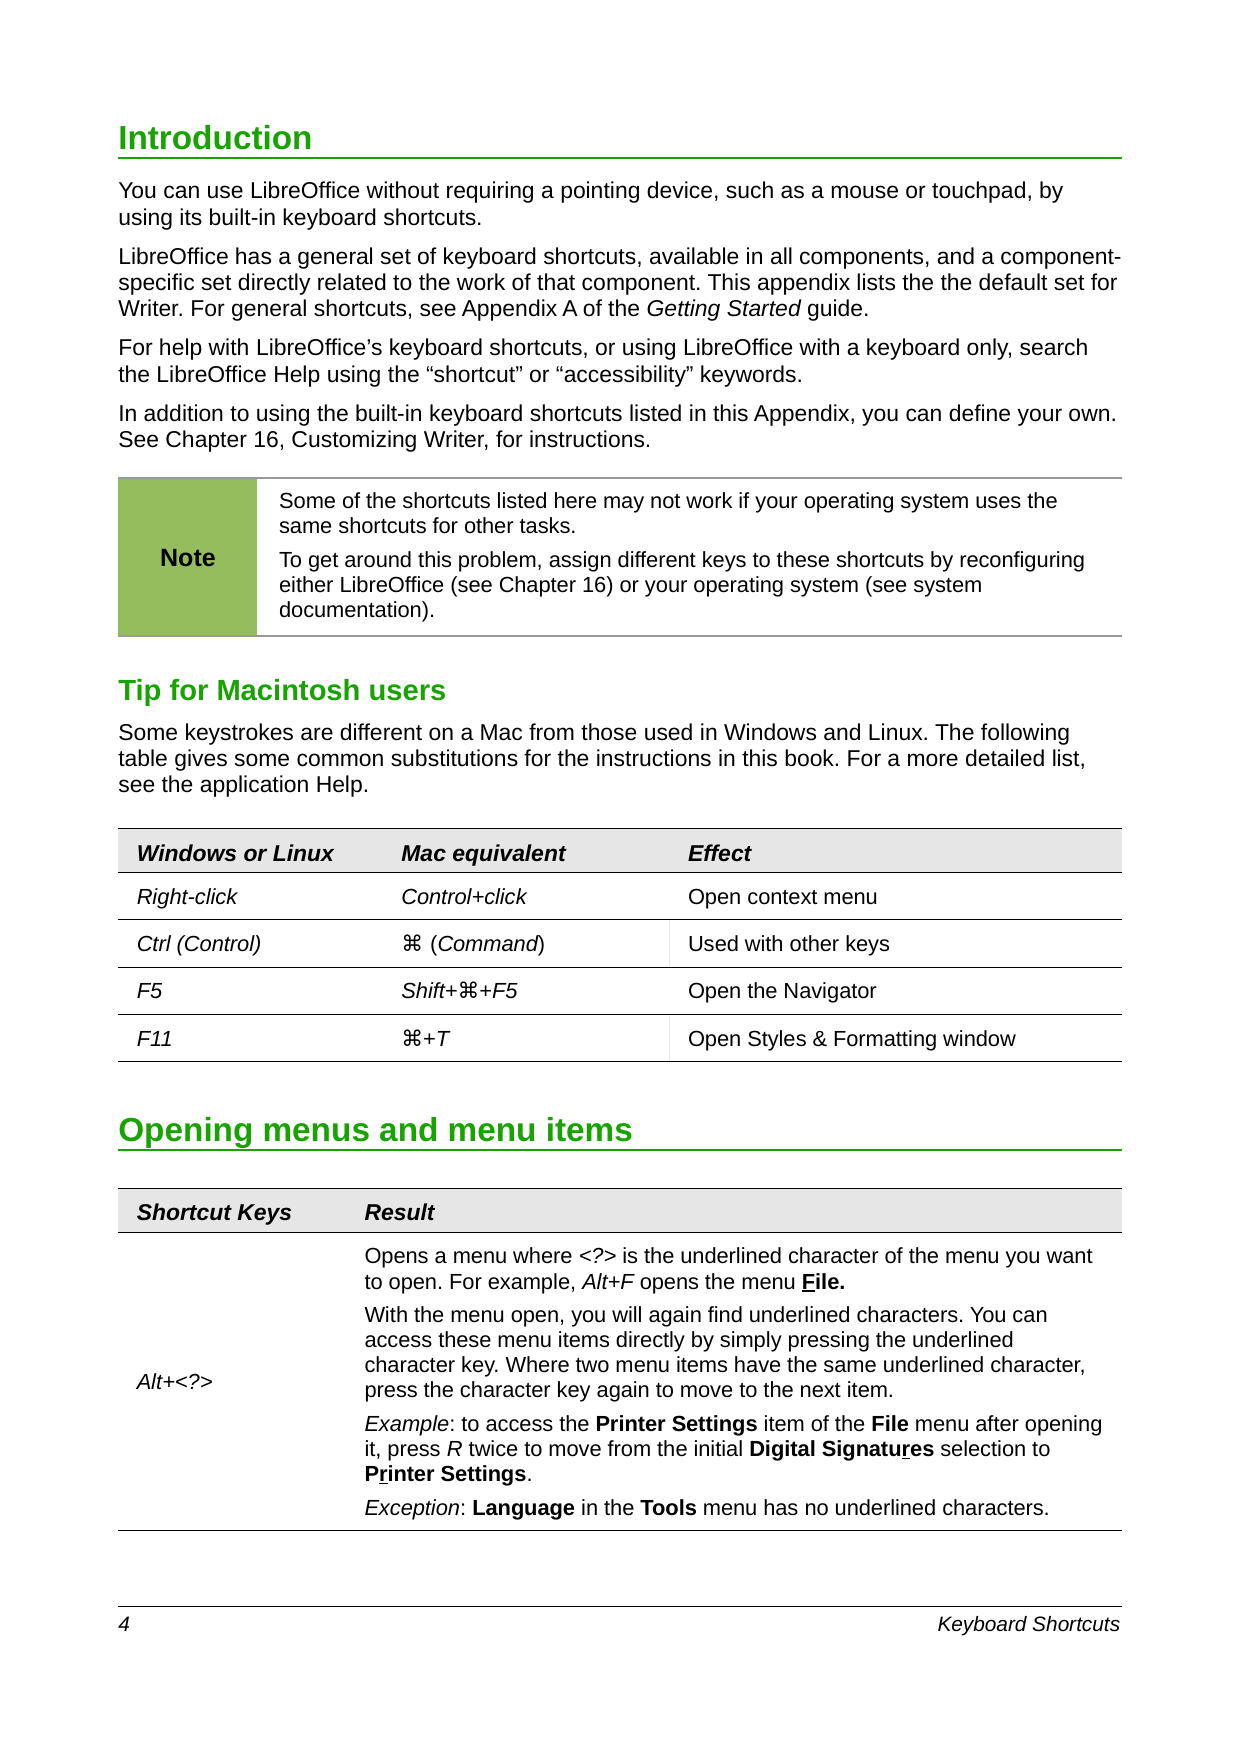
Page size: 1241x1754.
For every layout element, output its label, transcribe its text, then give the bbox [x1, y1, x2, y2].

table_cell z (Command) [383, 920, 669, 967]
table_cell Ctrl (Control) [118, 920, 383, 967]
table_cell Open the Navigator [670, 968, 1122, 1014]
table_cell Open Styles & Formatting window [670, 1015, 1122, 1061]
table_cell Opens a menu where <?> is the underlined character of the menu you want to open. For example, Alt+F opens the menu File. With the menu open, you will again find underlined characters. You can access these menu items directly by simply pressing the underlined character key. Where two menu items have the same underlined character, press the character key again to move to the next item. Example: to access the Printer Settings item of the File menu after opening it, press R twice to move from the initial Digital Signatures selection to Printer Settings. Exception: Language in the Tools menu has no underlined characters. [346, 1233, 1122, 1530]
table_header Effect [670, 829, 1122, 872]
table_cell F5 [118, 968, 383, 1014]
table_header Result [346, 1189, 1122, 1232]
text You can use LibreOffice without requiring a pointing device, such as a mouse or touchpad, by using its built-in keyboard shortcuts. [118, 177, 1122, 230]
table_header Shortcut Keys [118, 1189, 346, 1232]
text For help with LibreOffice’s keyboard shortcuts, or using LibreOffice with a keyboard only, search the LibreOffice Help using the “shortcut” or “accessibility” keywords. [118, 334, 1122, 387]
table_cell z+T [383, 1015, 669, 1061]
table_cell Used with other keys [670, 920, 1122, 967]
subtitle Opening menus and menu items [118, 1110, 1122, 1149]
table_cell Open context menu [670, 873, 1122, 919]
table_header Some of the shortcuts listed here may not work if your operating system uses the same shortcuts for other tasks. To get around this problem, assign different keys to these shortcuts by reconfiguring either LibreOffice (see Chapter 16) or your operating system (see system documentation). [258, 479, 1122, 635]
table_cell Shift+z+F5 [383, 968, 669, 1014]
table_header Windows or Linux [118, 829, 383, 872]
table_cell F11 [118, 1015, 383, 1061]
text In addition to using the built-in keyboard shortcuts listed in this Appendix, you can define your own. See Chapter 16, Customizing Writer, for instructions. [118, 399, 1122, 452]
subtitle Introduction [118, 118, 1122, 157]
subtitle Tip for Macintosh users [118, 673, 1122, 706]
text Some keystrokes are different on a Mac from those used in Windows and Linux. The following table gives some common substitutions for the instructions in this book. For a more detailed list, see the application Help. [118, 718, 1122, 798]
table_header Mac equivalent [383, 829, 669, 872]
table_cell Alt+<?> [118, 1233, 346, 1530]
text LibreOffice has a general set of keyboard shortcuts, available in all components, and a component-specific set directly related to the work of that component. This appendix lists the the default set for Writer. For general shortcuts, see Appendix A of the Getting Started guide. [118, 243, 1122, 322]
table_cell Control+click [383, 873, 669, 919]
table_cell Right-click [118, 873, 383, 919]
table_header Note [118, 479, 257, 635]
